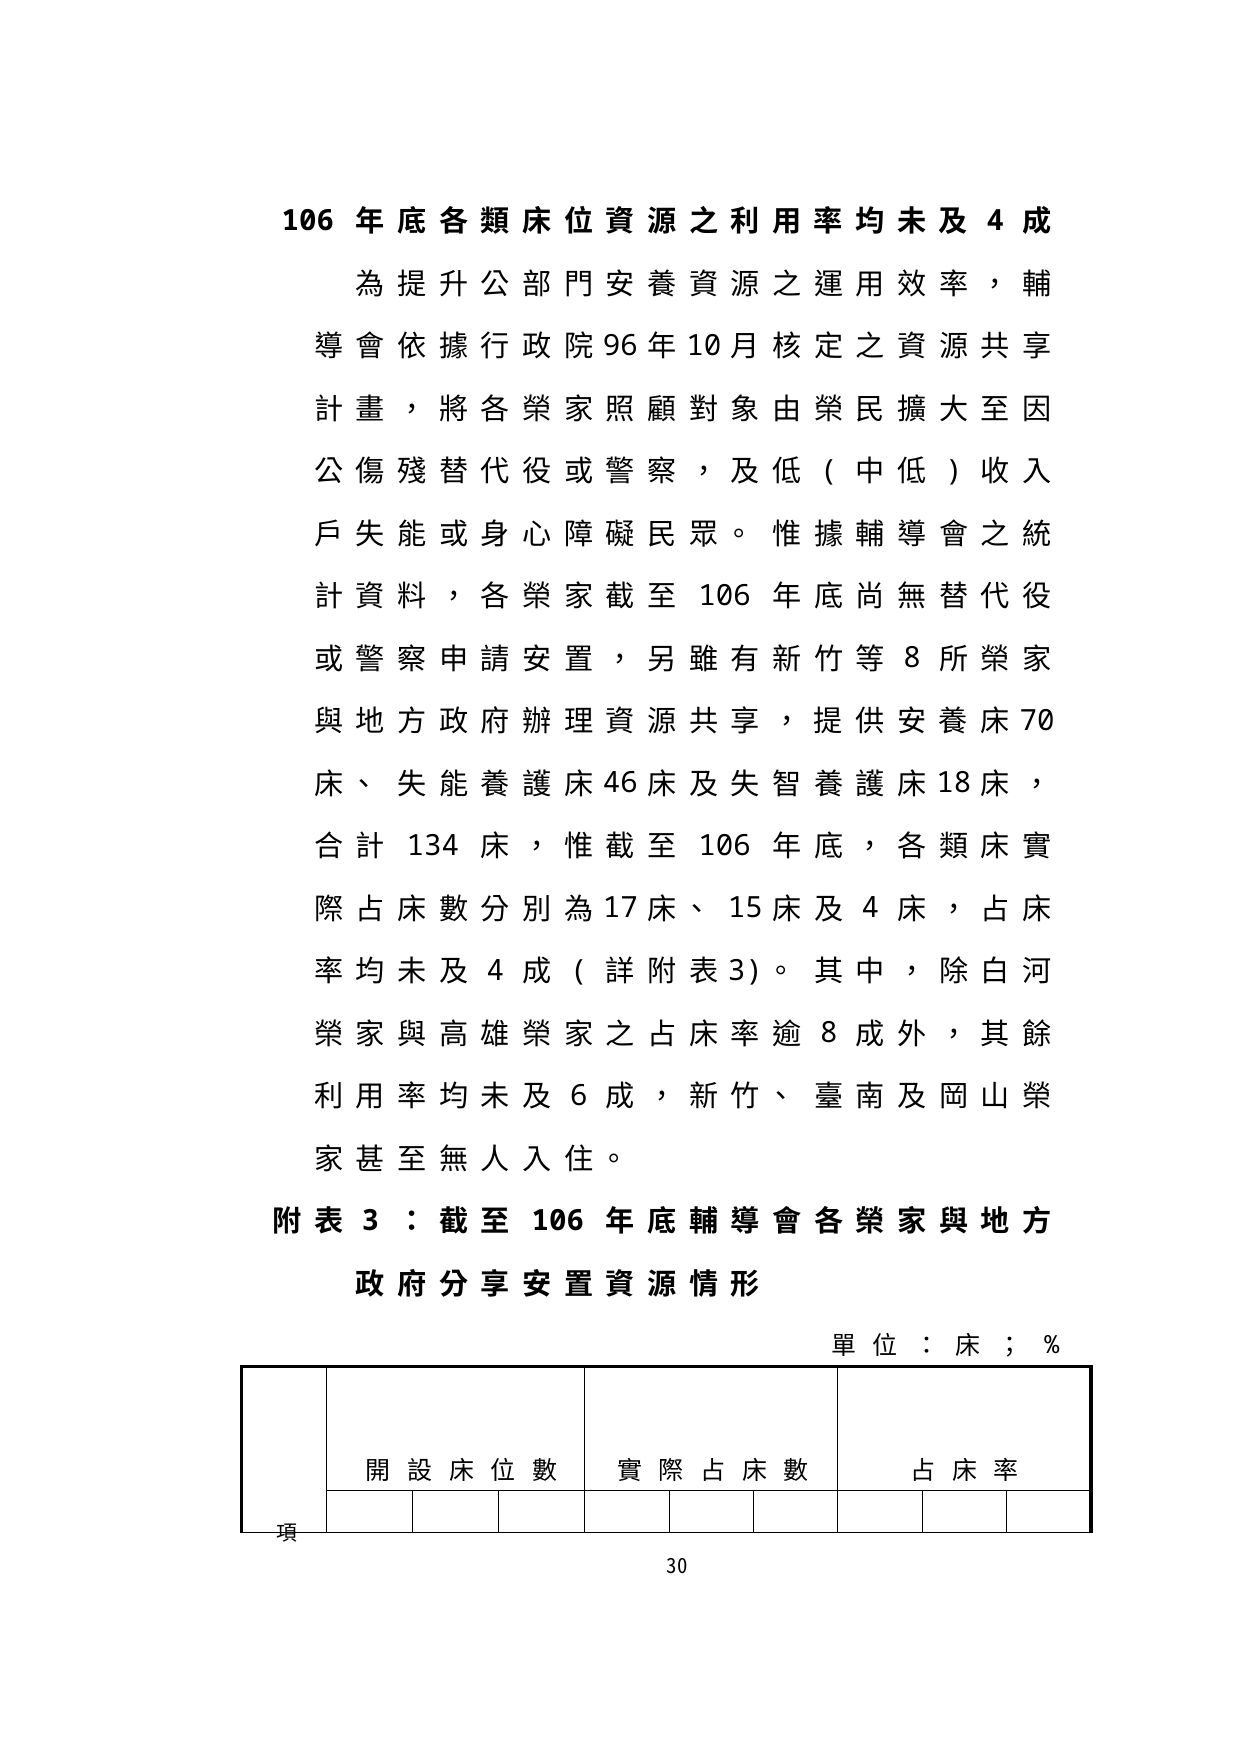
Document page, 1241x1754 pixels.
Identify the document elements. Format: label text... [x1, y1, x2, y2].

table_header 占床率 [838, 1368, 1089, 1490]
table_cell 養護 [670, 1491, 753, 1532]
table_cell 失智 [499, 1491, 584, 1532]
text 單位：床；% [241, 1302, 1072, 1365]
text 106年底各類床位資源之利用率均未及4成 [239, 177, 1058, 240]
table_cell 失智 [1007, 1491, 1089, 1532]
table_cell 安養 [327, 1491, 412, 1532]
table_header 開設床位數 [327, 1368, 584, 1490]
table_header 實際占床數 [585, 1368, 837, 1490]
table_cell 安養 [585, 1491, 669, 1532]
table_header 項目 榮家別 [243, 1368, 326, 1532]
text 附表3：截至106年底輔導會各榮家與地方政府分享安置資源情形 [231, 1177, 1058, 1302]
table_cell 安養 [838, 1491, 922, 1532]
table_cell 失智 [754, 1491, 837, 1532]
table_cell 養護 [413, 1491, 498, 1532]
text 為提升公部門安養資源之運用效率，輔導會依據行政院96年10月核定之資源共享計畫，將各榮家照顧對象由榮民擴大至因公傷殘替代役或警察，及低(中低)收入戶失能或身心障礙民眾。惟據輔導會之統計資料，各榮家截至106年底尚無替代役或警察申請安置，另雖有新竹等8所榮家與地方政府辦理資源共享，提供安養床70床、失能養護床46床及失智養護床18床，合計134床，惟截至106年底，各類床實際占床數分別為17床、15床及4床，占床率均未及4成(詳附表3)。其中，除白河榮家與高雄榮家之占床率逾8成外，其餘利用率均未及6成，新竹、臺南及岡山榮家甚至無人入住。 [271, 240, 1058, 1177]
table_cell 養護 [923, 1491, 1006, 1532]
